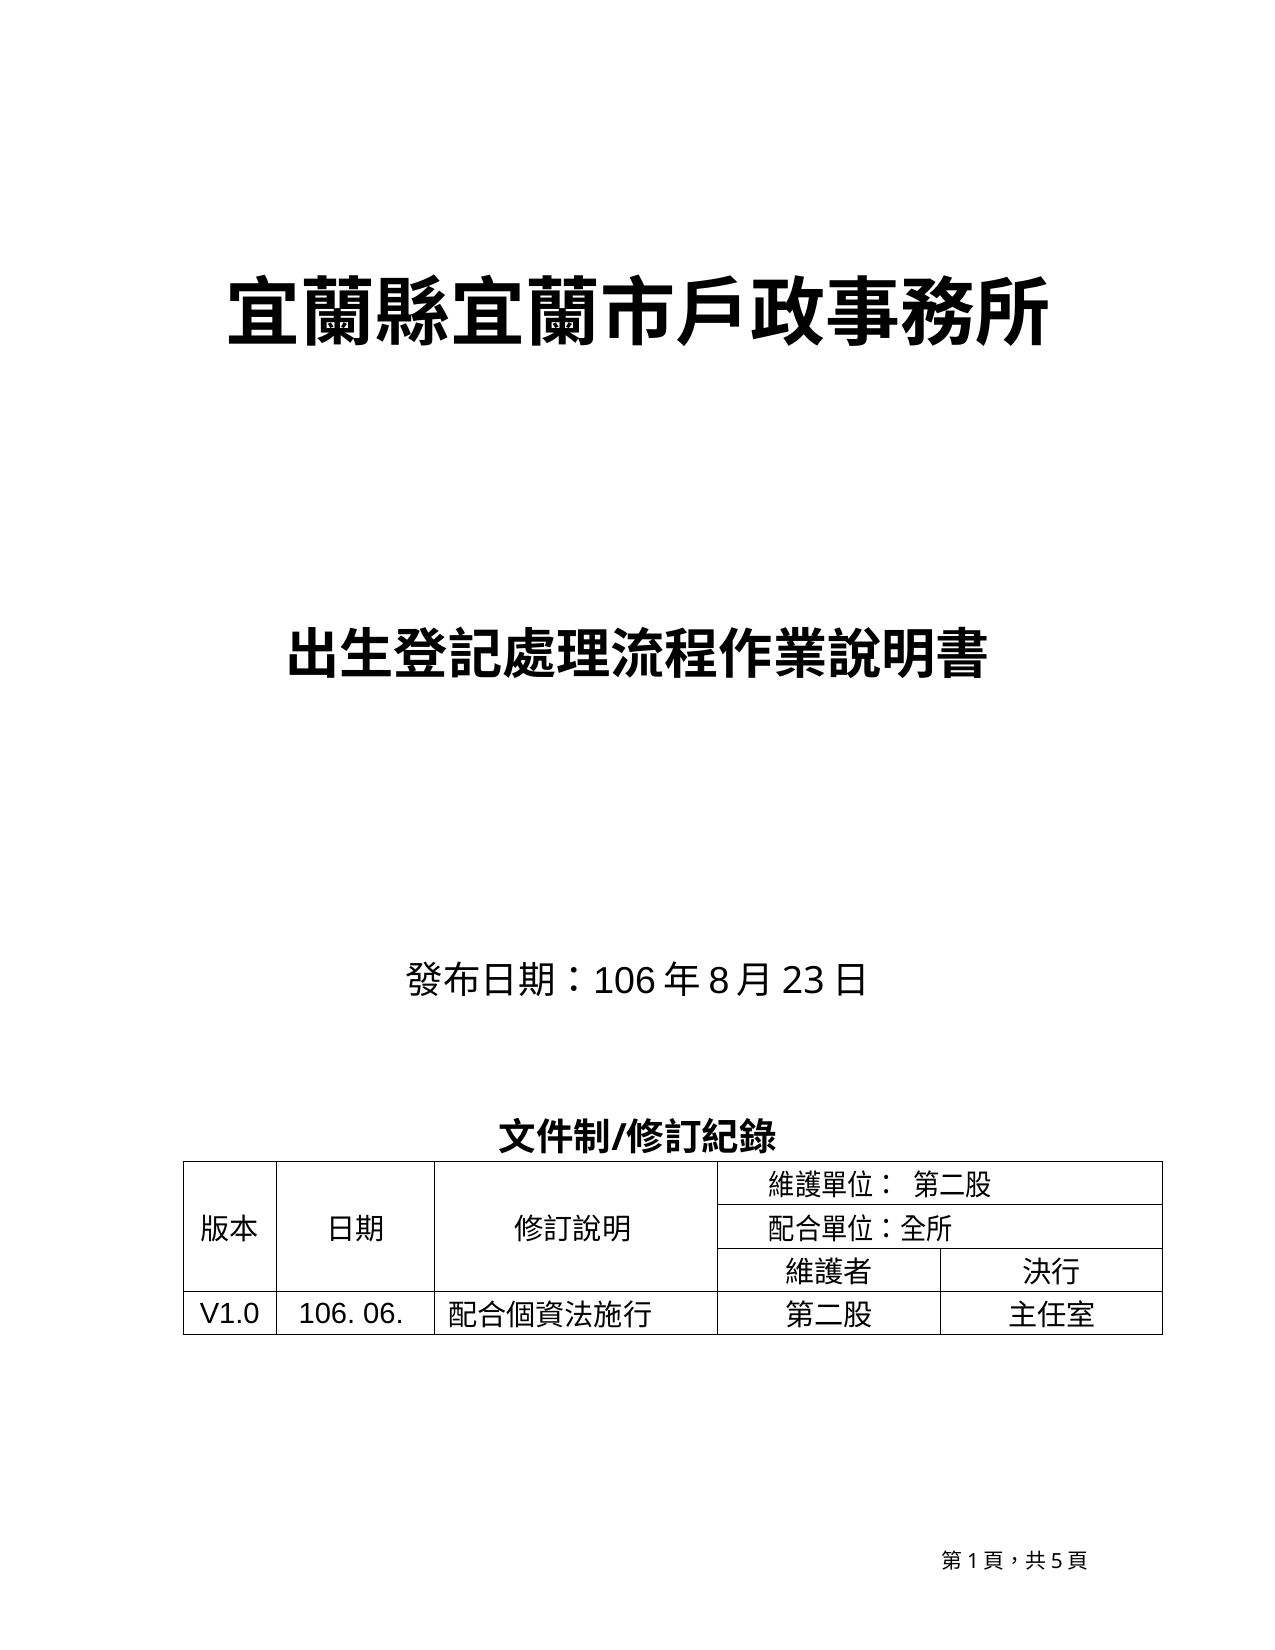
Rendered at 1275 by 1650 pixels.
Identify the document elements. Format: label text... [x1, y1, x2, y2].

table_header 版本 [184, 1162, 276, 1291]
table_cell V1.0 [184, 1292, 276, 1334]
text 文件制/修訂紀錄 [187, 1106, 1088, 1161]
table_cell 決行 [941, 1249, 1162, 1291]
table_cell 維護者 [718, 1249, 940, 1291]
text 發布日期：106年8月23日 [187, 950, 1088, 1004]
table_header 日期 [277, 1162, 434, 1291]
table_header 維護單位： 第二股 [718, 1162, 1162, 1204]
table_cell 第二股 [718, 1292, 940, 1334]
table_cell 配合個資法施行 [435, 1292, 717, 1334]
table_cell 配合單位：全所 [718, 1205, 1162, 1248]
text 宜蘭縣宜蘭市戶政事務所 [187, 252, 1088, 361]
text 出生登記處理流程作業說明書 [187, 611, 1088, 689]
table_cell 主任室 [941, 1292, 1162, 1334]
table_cell 106. 06. [277, 1292, 434, 1334]
table_header 修訂說明 [435, 1162, 717, 1291]
